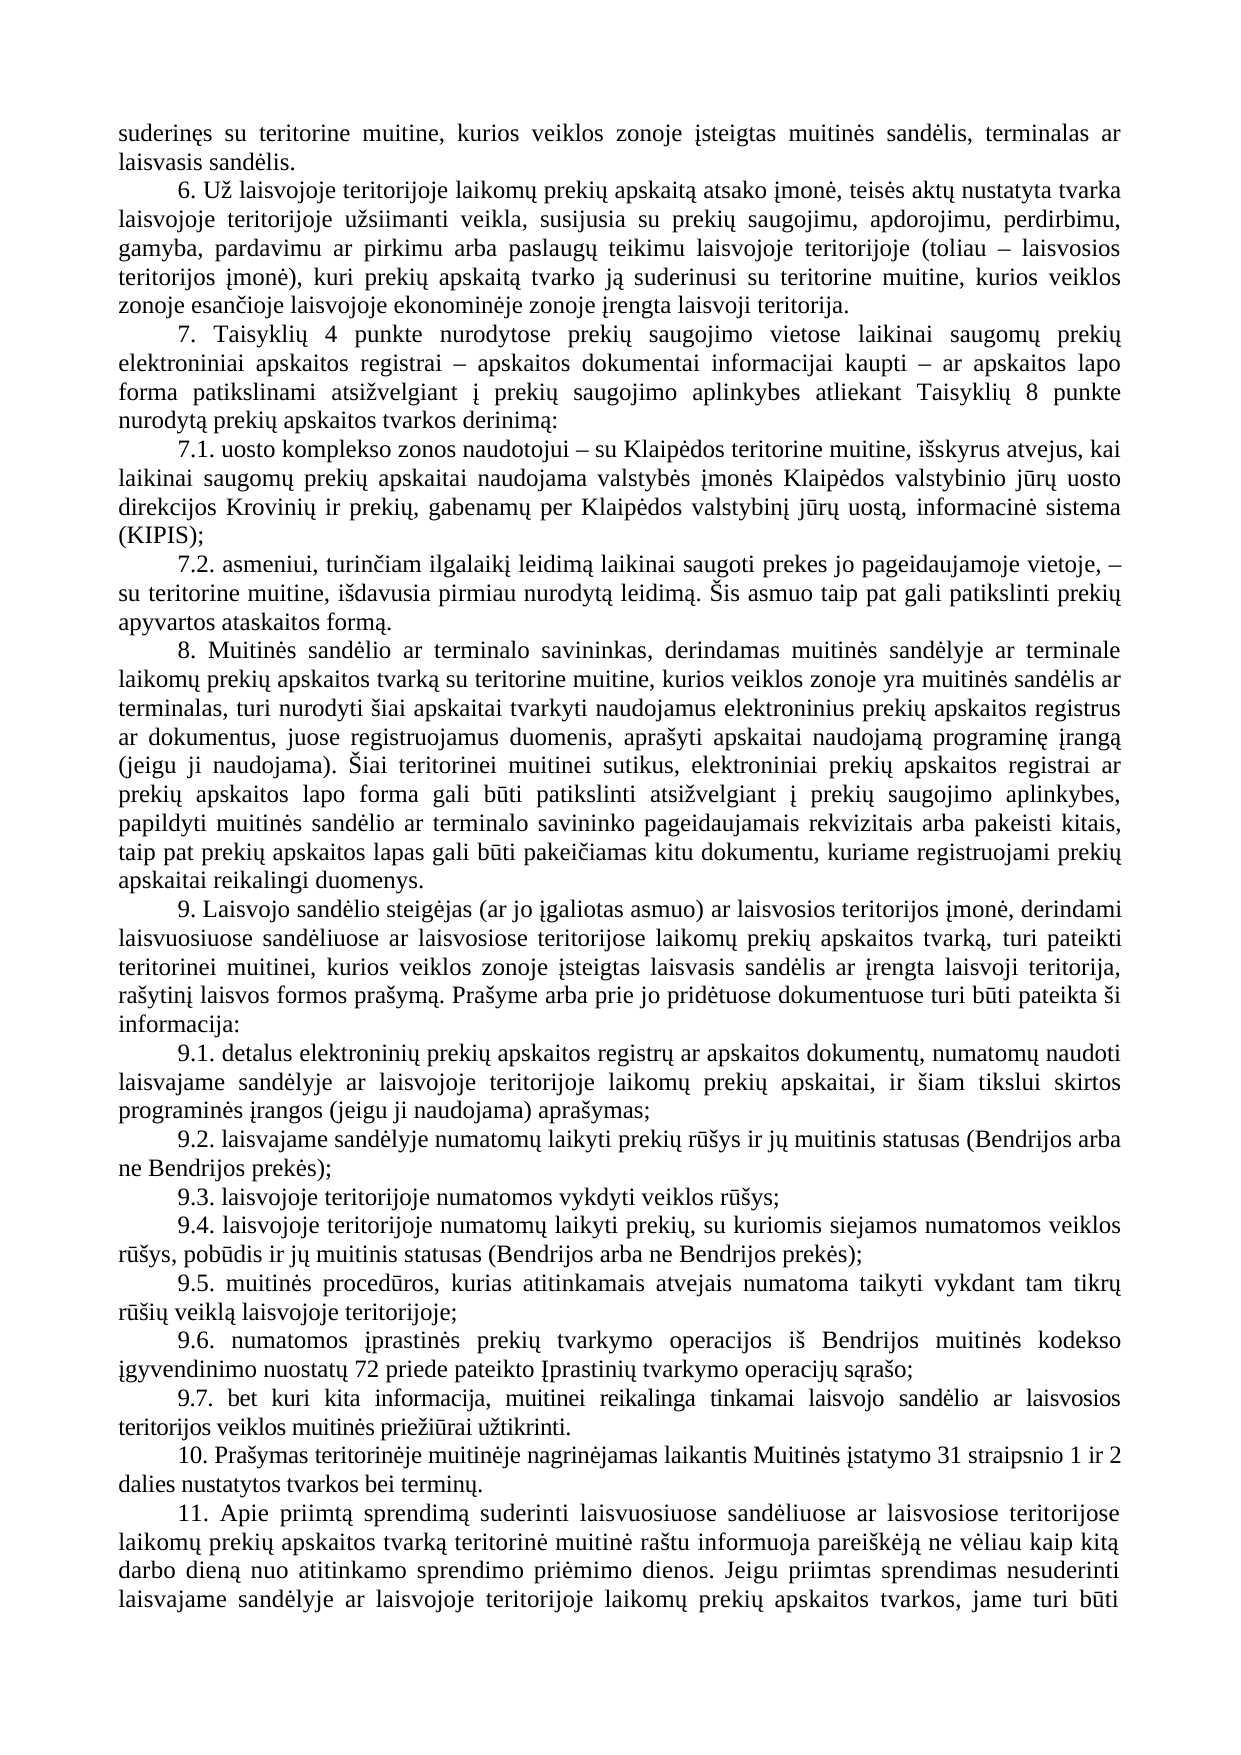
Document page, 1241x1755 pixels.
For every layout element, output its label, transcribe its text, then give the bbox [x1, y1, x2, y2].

text 7.2. asmeniui, turinčiam ilgalaikį leidimą laikinai saugoti prekes jo pageidaujamoje vietoje, – su teritorine muitine, išdavusia pirmiau nurodytą leidimą. Šis asmuo taip pat gali patikslinti prekių apyvartos ataskaitos formą. [118, 549, 1122, 636]
text 11. Apie priimtą sprendimą suderinti laisvuosiuose sandėliuose ar laisvosiose teritorijose laikomų prekių apskaitos tvarką teritorinė muitinė raštu informuoja pareiškėją ne vėliau kaip kitą darbo dieną nuo atitinkamo sprendimo priėmimo dienos. Jeigu priimtas sprendimas nesuderinti laisvajame sandėlyje ar laisvojoje teritorijoje laikomų prekių apskaitos tvarkos, jame turi būti [118, 1498, 1122, 1613]
text 7.1. uosto komplekso zonos naudotojui – su Klaipėdos teritorine muitine, išskyrus atvejus, kai laikinai saugomų prekių apskaitai naudojama valstybės įmonės Klaipėdos valstybinio jūrų uosto direkcijos Krovinių ir prekių, gabenamų per Klaipėdos valstybinį jūrų uostą, informacinė sistema (KIPIS); [118, 434, 1122, 549]
text 9.7. bet kuri kita informacija, muitinei reikalinga tinkamai laisvojo sandėlio ar laisvosios teritorijos veiklos muitinės priežiūrai užtikrinti. [118, 1383, 1122, 1441]
text 8. Muitinės sandėlio ar terminalo savininkas, derindamas muitinės sandėlyje ar terminale laikomų prekių apskaitos tvarką su teritorine muitine, kurios veiklos zonoje yra muitinės sandėlis ar terminalas, turi nurodyti šiai apskaitai tvarkyti naudojamus elektroninius prekių apskaitos registrus ar dokumentus, juose registruojamus duomenis, aprašyti apskaitai naudojamą programinę įrangą (jeigu ji naudojama). Šiai teritorinei muitinei sutikus, elektroniniai prekių apskaitos registrai ar prekių apskaitos lapo forma gali būti patikslinti atsižvelgiant į prekių saugojimo aplinkybes, papildyti muitinės sandėlio ar terminalo savininko pageidaujamais rekvizitais arba pakeisti kitais, taip pat prekių apskaitos lapas gali būti pakeičiamas kitu dokumentu, kuriame registruojami prekių apskaitai reikalingi duomenys. [118, 636, 1122, 894]
text 10. Prašymas teritorinėje muitinėje nagrinėjamas laikantis Muitinės įstatymo 31 straipsnio 1 ir 2 dalies nustatytos tvarkos bei terminų. [118, 1441, 1122, 1498]
text 9. Laisvojo sandėlio steigėjas (ar jo įgaliotas asmuo) ar laisvosios teritorijos įmonė, derindami laisvuosiuose sandėliuose ar laisvosiose teritorijose laikomų prekių apskaitos tvarką, turi pateikti teritorinei muitinei, kurios veiklos zonoje įsteigtas laisvasis sandėlis ar įrengta laisvoji teritorija, rašytinį laisvos formos prašymą. Prašyme arba prie jo pridėtuose dokumentuose turi būti pateikta ši informacija: [118, 894, 1122, 1038]
text 9.2. laisvajame sandėlyje numatomų laikyti prekių rūšys ir jų muitinis statusas (Bendrijos arba ne Bendrijos prekės); [118, 1124, 1122, 1182]
text 9.5. muitinės procedūros, kurias atitinkamais atvejais numatoma taikyti vykdant tam tikrų rūšių veiklą laisvojoje teritorijoje; [118, 1268, 1122, 1326]
text 9.6. numatomos įprastinės prekių tvarkymo operacijos iš Bendrijos muitinės kodekso įgyvendinimo nuostatų 72 priede pateikto Įprastinių tvarkymo operacijų sąrašo; [118, 1326, 1122, 1383]
text 6. Už laisvojoje teritorijoje laikomų prekių apskaitą atsako įmonė, teisės aktų nustatyta tvarka laisvojoje teritorijoje užsiimanti veikla, susijusia su prekių saugojimu, apdorojimu, perdirbimu, gamyba, pardavimu ar pirkimu arba paslaugų teikimu laisvojoje teritorijoje (toliau – laisvosios teritorijos įmonė), kuri prekių apskaitą tvarko ją suderinusi su teritorine muitine, kurios veiklos zonoje esančioje laisvojoje ekonominėje zonoje įrengta laisvoji teritorija. [118, 176, 1122, 319]
text 9.4. laisvojoje teritorijoje numatomų laikyti prekių, su kuriomis siejamos numatomos veiklos rūšys, pobūdis ir jų muitinis statusas (Bendrijos arba ne Bendrijos prekės); [118, 1211, 1122, 1268]
text 9.3. laisvojoje teritorijoje numatomos vykdyti veiklos rūšys; [118, 1182, 1122, 1211]
text 9.1. detalus elektroninių prekių apskaitos registrų ar apskaitos dokumentų, numatomų naudoti laisvajame sandėlyje ar laisvojoje teritorijoje laikomų prekių apskaitai, ir šiam tikslui skirtos programinės įrangos (jeigu ji naudojama) aprašymas; [118, 1038, 1122, 1124]
text 7. Taisyklių 4 punkte nurodytose prekių saugojimo vietose laikinai saugomų prekių elektroniniai apskaitos registrai – apskaitos dokumentai informacijai kaupti – ar apskaitos lapo forma patikslinami atsižvelgiant į prekių saugojimo aplinkybes atliekant Taisyklių 8 punkte nurodytą prekių apskaitos tvarkos derinimą: [118, 319, 1122, 434]
text suderinęs su teritorine muitine, kurios veiklos zonoje įsteigtas muitinės sandėlis, terminalas ar laisvasis sandėlis. [118, 118, 1122, 176]
